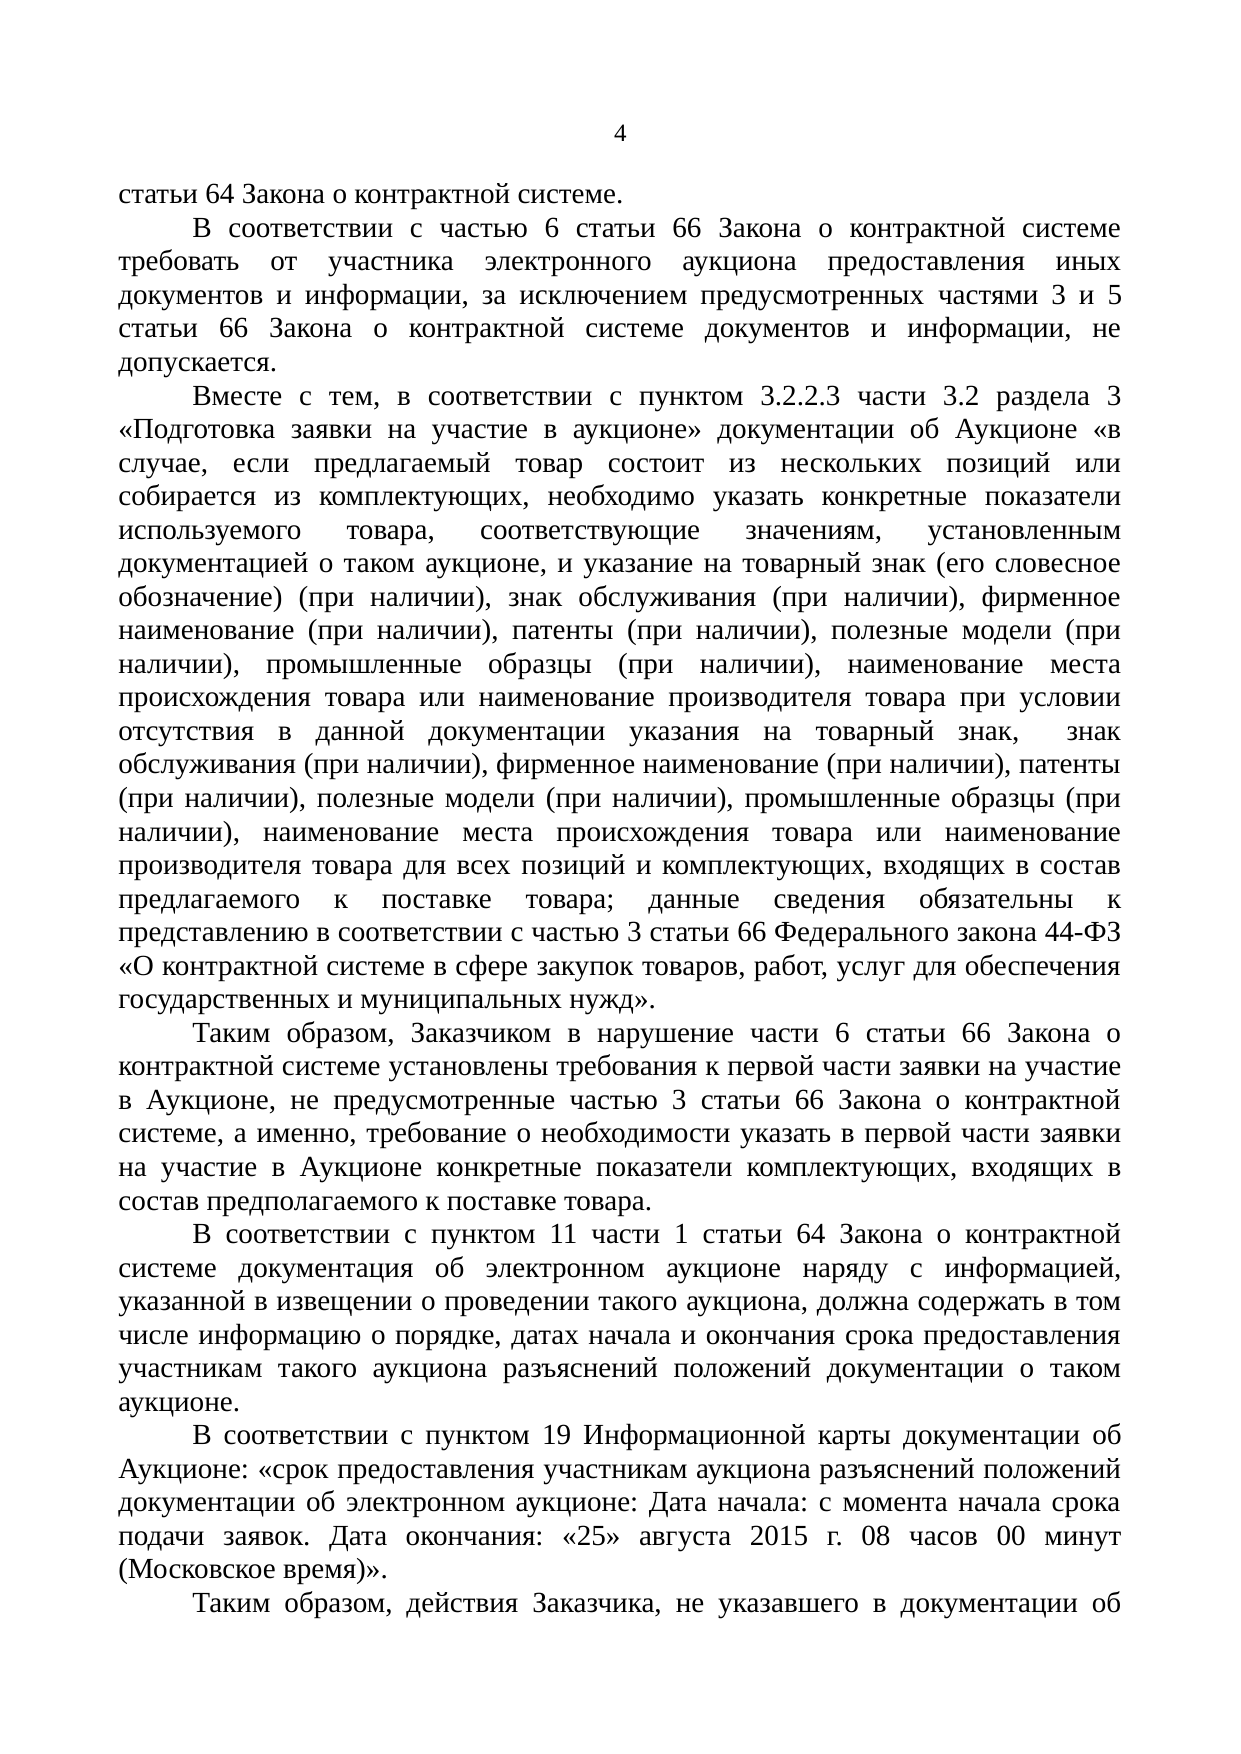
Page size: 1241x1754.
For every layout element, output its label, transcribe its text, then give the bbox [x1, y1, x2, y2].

text Вместе с тем, в соответствии с пунктом 3.2.2.3 части 3.2 раздела 3 «Подготовка заявки на участие в аукционе» документации об Аукционе «в случае, если предлагаемый товар состоит из нескольких позиций или собирается из комплектующих, необходимо указать конкретные показатели используемого товара, соответствующие значениям, установленным документацией о таком аукционе, и указание на товарный знак (его словесное обозначение) (при наличии), знак обслуживания (при наличии), фирменное наименование (при наличии), патенты (при наличии), полезные модели (при наличии), промышленные образцы (при наличии), наименование места происхождения товара или наименование производителя товара при условии отсутствия в данной документации указания на товарный знак, знак обслуживания (при наличии), фирменное наименование (при наличии), патенты (при наличии), полезные модели (при наличии), промышленные образцы (при наличии), наименование места происхождения товара или наименование производителя товара для всех позиций и комплектующих, входящих в состав предлагаемого к поставке товара; данные сведения обязательны к представлению в соответствии с частью 3 статьи 66 Федерального закона 44-ФЗ «О контрактной системе в сфере закупок товаров, работ, услуг для обеспечения государственных и муниципальных нужд». [118, 378, 1122, 1015]
text статьи 64 Закона о контрактной системе. [118, 176, 1122, 210]
text В соответствии с частью 6 статьи 66 Закона о контрактной системе требовать от участника электронного аукциона предоставления иных документов и информации, за исключением предусмотренных частями 3 и 5 статьи 66 Закона о контрактной системе документов и информации, не допускается. [118, 210, 1122, 378]
text В соответствии с пунктом 19 Информационной карты документации об Аукционе: «срок предоставления участникам аукциона разъяснений положений документации об электронном аукционе: Дата начала: с момента начала срока подачи заявок. Дата окончания: «25» августа 2015 г. 08 часов 00 минут (Московское время)». [118, 1417, 1122, 1585]
text В соответствии с пунктом 11 части 1 статьи 64 Закона о контрактной системе документация об электронном аукционе наряду с информацией, указанной в извещении о проведении такого аукциона, должна содержать в том числе информацию о порядке, датах начала и окончания срока предоставления участникам такого аукциона разъяснений положений документации о таком аукционе. [118, 1216, 1122, 1417]
text Таким образом, действия Заказчика, не указавшего в документации об [118, 1585, 1122, 1619]
text Таким образом, Заказчиком в нарушение части 6 статьи 66 Закона о контрактной системе установлены требования к первой части заявки на участие в Аукционе, не предусмотренные частью 3 статьи 66 Закона о контрактной системе, а именно, требование о необходимости указать в первой части заявки на участие в Аукционе конкретные показатели комплектующих, входящих в состав предполагаемого к поставке товара. [118, 1015, 1122, 1216]
